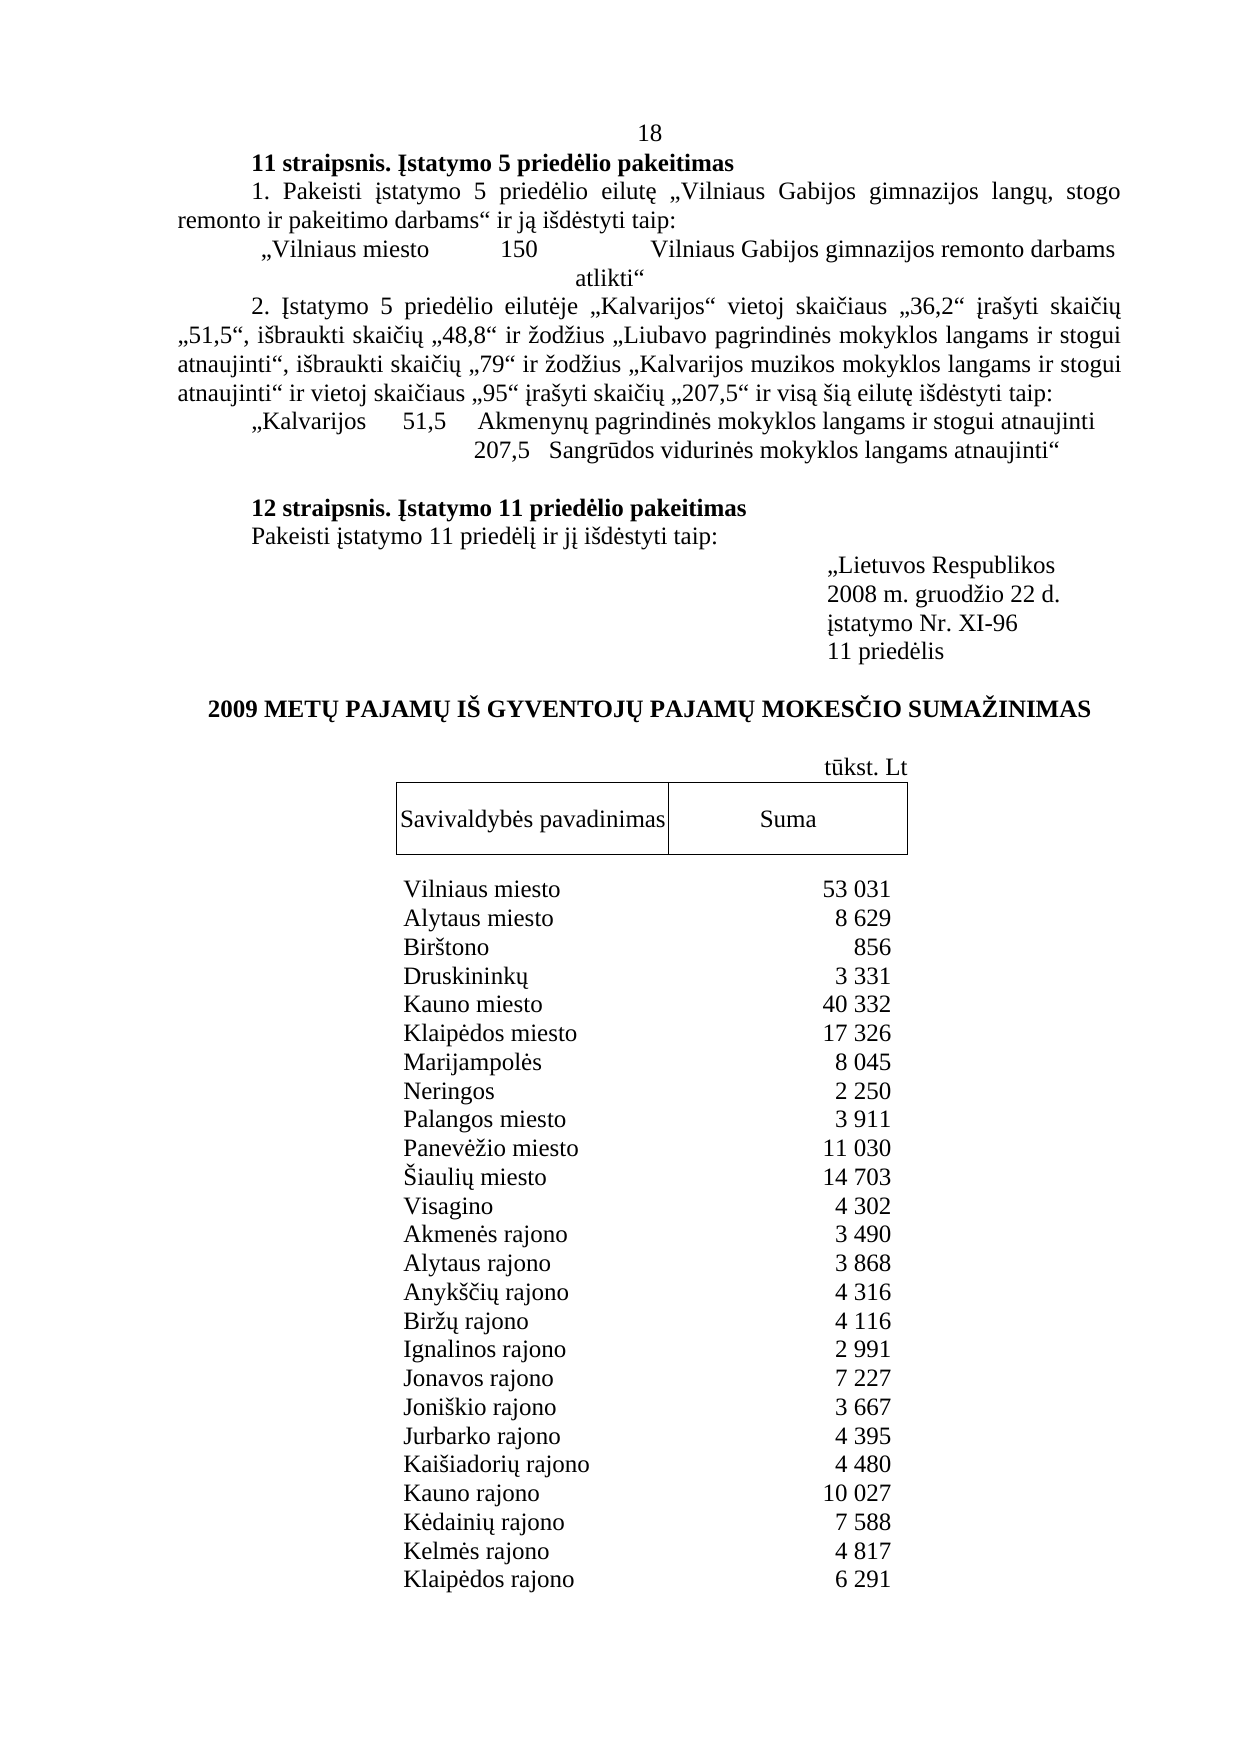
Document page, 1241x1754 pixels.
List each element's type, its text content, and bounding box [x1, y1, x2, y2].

table_cell [903, 1018, 907, 1047]
table_cell [903, 1076, 907, 1104]
text „Lietuvos Respublikos [177, 550, 1122, 579]
table_cell 4 817 [673, 1536, 902, 1564]
table_cell [903, 1478, 907, 1507]
table_cell Ignalinos rajono [392, 1335, 673, 1363]
table_cell 3 868 [673, 1248, 902, 1277]
table_cell [903, 1162, 907, 1191]
table_cell Alytaus rajono [392, 1248, 673, 1277]
text „Vilniaus miesto 150 Vilniaus Gabijos gimnazijos remonto darbams [261, 234, 1122, 263]
table_cell [903, 932, 907, 961]
text 12 straipsnis. Įstatymo 11 priedėlio pakeitimas [251, 493, 1122, 521]
table_cell 3 667 [673, 1392, 902, 1421]
text 207,5 Sangrūdos vidurinės mokyklos langams atnaujinti“ [399, 435, 1122, 464]
table_cell Kauno miesto [392, 990, 673, 1018]
text 11 priedėlis [177, 636, 1122, 665]
table_header [392, 751, 397, 782]
table_cell [903, 1105, 907, 1133]
table_cell [903, 1133, 907, 1162]
table_cell [903, 1277, 907, 1306]
table_cell [397, 855, 669, 874]
table_cell 4 302 [673, 1191, 902, 1219]
text atlikti“ [500, 263, 1122, 291]
table_cell Anykščių rajono [392, 1277, 673, 1306]
table_cell [903, 1306, 907, 1334]
table_cell [903, 990, 907, 1018]
table_header tūkst. Lt [669, 751, 907, 782]
table_cell [392, 782, 396, 854]
text įstatymo Nr. XI-96 [177, 608, 1122, 636]
table_cell 4 480 [673, 1450, 902, 1478]
text 11 straipsnis. Įstatymo 5 priedėlio pakeitimas [251, 148, 1122, 176]
table_cell Savivaldybės pavadinimas [397, 783, 668, 854]
table_cell 3 911 [673, 1105, 902, 1133]
table_cell [392, 854, 397, 874]
table_cell Marijampolės [392, 1047, 673, 1076]
table_cell 4 395 [673, 1421, 902, 1449]
table_cell 8 629 [673, 903, 902, 932]
table_cell Suma [669, 783, 907, 854]
table_cell Birštono [392, 932, 673, 961]
table_header [397, 751, 669, 782]
table_cell [903, 1536, 907, 1564]
table_cell 3 490 [673, 1220, 902, 1248]
table_cell Kaišiadorių rajono [392, 1450, 673, 1478]
text 2009 METŲ PAJAMŲ IŠ GYVENTOJŲ PAJAMŲ MOKESČIO SUMAŽINIMAS [177, 694, 1122, 723]
table_cell 3 331 [673, 961, 902, 989]
table_cell Palangos miesto [392, 1105, 673, 1133]
table_cell Kėdainių rajono [392, 1507, 673, 1536]
table_cell [903, 961, 907, 989]
table_cell [903, 1363, 907, 1392]
table_cell [903, 1507, 907, 1536]
table_cell Akmenės rajono [392, 1220, 673, 1248]
table_cell Klaipėdos rajono [392, 1565, 673, 1593]
table_cell [669, 855, 907, 874]
table_cell Alytaus miesto [392, 903, 673, 932]
table_cell 856 [673, 932, 902, 961]
table_cell Neringos [392, 1076, 673, 1104]
table_cell Kelmės rajono [392, 1536, 673, 1564]
table_cell 17 326 [673, 1018, 902, 1047]
table_cell 7 227 [673, 1363, 902, 1392]
table_cell 2 250 [673, 1076, 902, 1104]
table_cell [903, 1047, 907, 1076]
table_cell 40 332 [673, 990, 902, 1018]
table_cell [903, 1392, 907, 1421]
table_cell 53 031 [673, 875, 902, 903]
table_cell [903, 1248, 907, 1277]
table_cell Kauno rajono [392, 1478, 673, 1507]
table_cell [903, 1191, 907, 1219]
table_cell 7 588 [673, 1507, 902, 1536]
table_cell [903, 1335, 907, 1363]
table_cell Klaipėdos miesto [392, 1018, 673, 1047]
table_cell [903, 1565, 907, 1593]
table_cell Šiaulių miesto [392, 1162, 673, 1191]
text 2. Įstatymo 5 priedėlio eilutėje „Kalvarijos“ vietoj skaičiaus „36,2“ įrašyti skaičių „51,5“, išbraukti skaičių „48,8“ ir žodžius „Liubavo pagrindinės mokyklos langams ir stogui atnaujinti“, išbraukti skaičių „79“ ir žodžius „Kalvarijos muzikos mokyklos langams ir stogui atnaujinti“ ir vietoj skaičiaus „95“ įrašyti skaičių „207,5“ ir visą šią eilutę išdėstyti taip: [177, 291, 1122, 406]
table_cell Jurbarko rajono [392, 1421, 673, 1449]
table_cell [903, 903, 907, 932]
table_cell 2 991 [673, 1335, 902, 1363]
text Pakeisti įstatymo 11 priedėlį ir jį išdėstyti taip: [177, 521, 1122, 550]
text „Kalvarijos 51,5 Akmenynų pagrindinės mokyklos langams ir stogui atnaujinti [177, 406, 1122, 435]
table_cell 6 291 [673, 1565, 902, 1593]
table_cell [903, 1450, 907, 1478]
table_cell Joniškio rajono [392, 1392, 673, 1421]
table_cell 10 027 [673, 1478, 902, 1507]
table_cell [903, 875, 907, 903]
table_cell 8 045 [673, 1047, 902, 1076]
text 2008 m. gruodžio 22 d. [177, 579, 1122, 608]
table_cell Visagino [392, 1191, 673, 1219]
table_cell 4 116 [673, 1306, 902, 1334]
table_cell Jonavos rajono [392, 1363, 673, 1392]
table_cell 14 703 [673, 1162, 902, 1191]
table_cell Biržų rajono [392, 1306, 673, 1334]
table_cell Druskininkų [392, 961, 673, 989]
table_cell Panevėžio miesto [392, 1133, 673, 1162]
table_cell Vilniaus miesto [392, 875, 673, 903]
table_cell [903, 1220, 907, 1248]
text 1. Pakeisti įstatymo 5 priedėlio eilutę „Vilniaus Gabijos gimnazijos langų, stogo remonto ir pakeitimo darbams“ ir ją išdėstyti taip: [177, 176, 1122, 234]
table_cell 4 316 [673, 1277, 902, 1306]
table_cell [903, 1421, 907, 1449]
table_cell 11 030 [673, 1133, 902, 1162]
